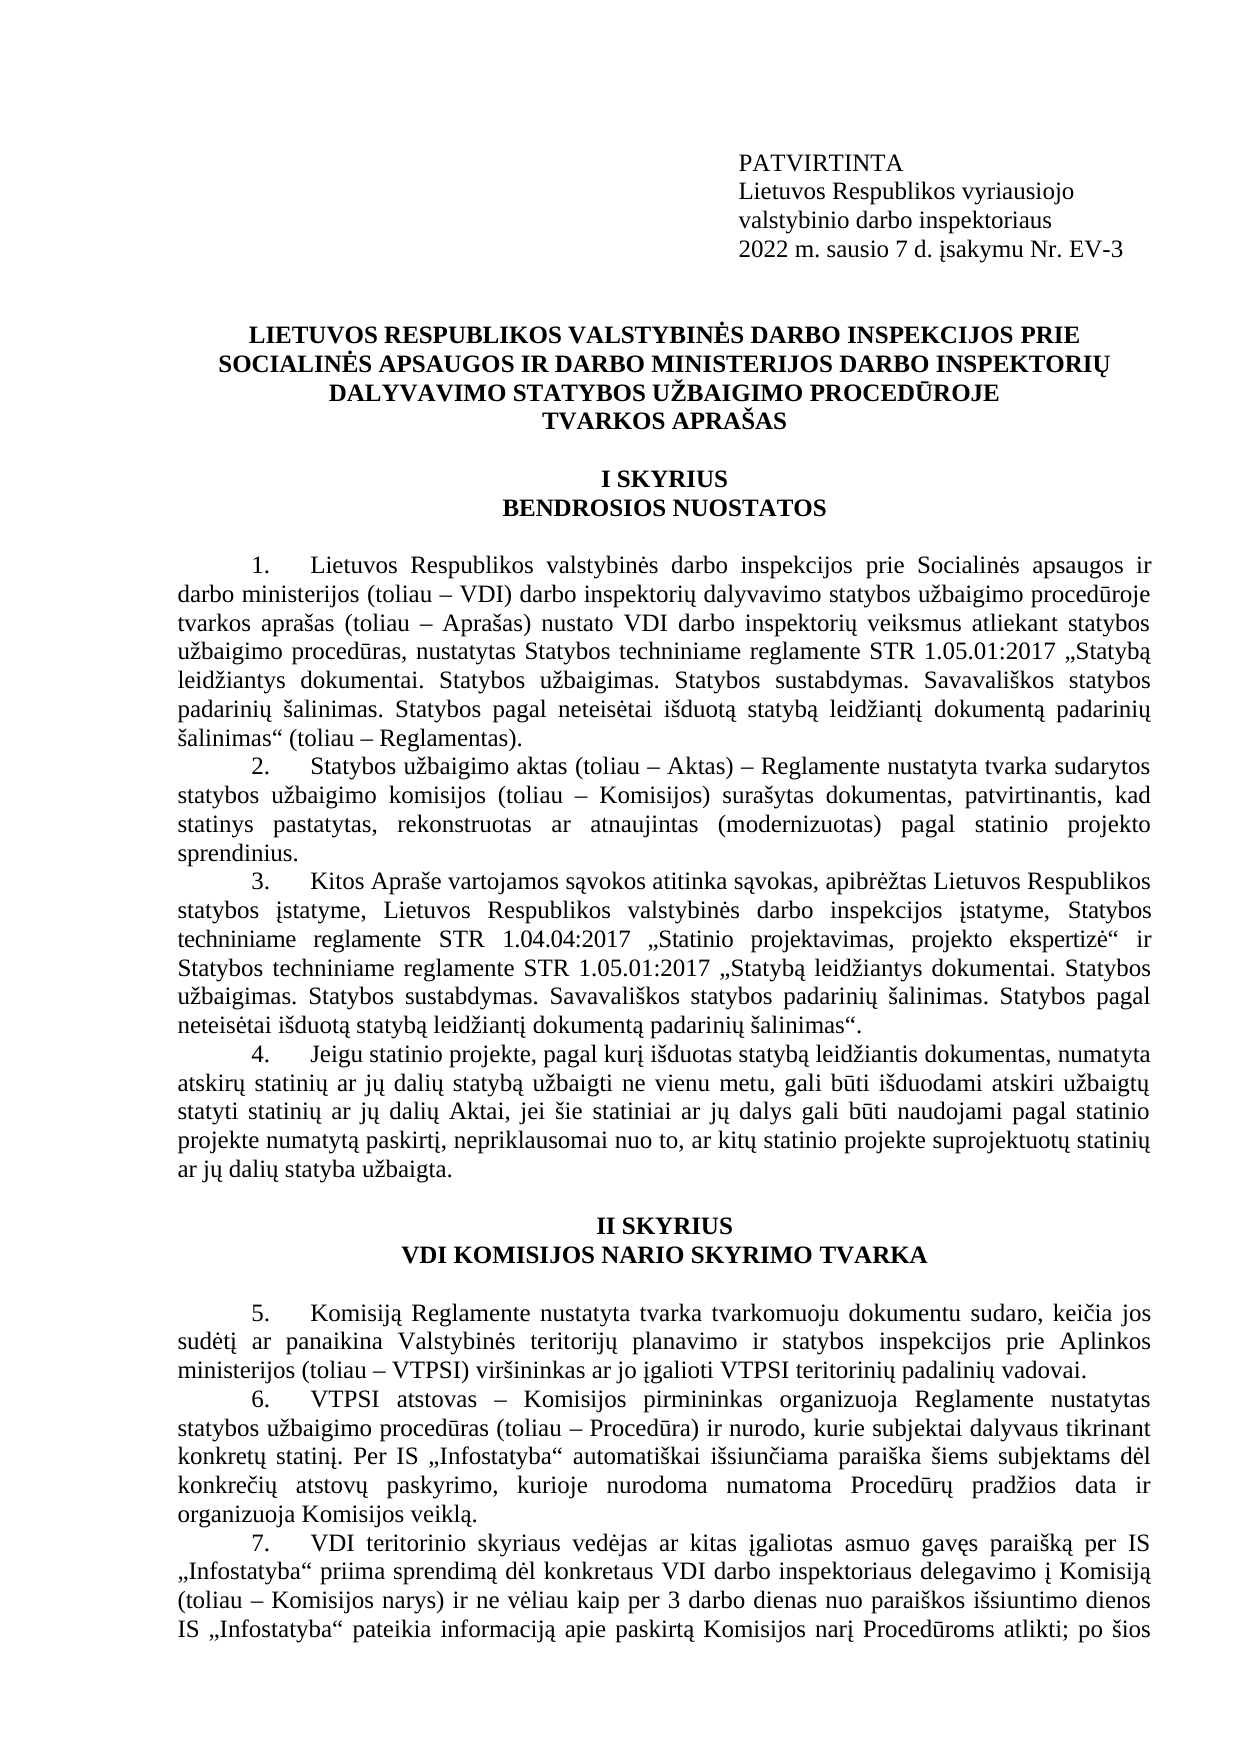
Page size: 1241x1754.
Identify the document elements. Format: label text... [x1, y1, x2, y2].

text valstybinio darbo inspektoriaus [177, 205, 1152, 234]
subtitle II SKYRIUS [177, 1211, 1152, 1240]
text 3. Kitos Apraše vartojamos sąvokos atitinka sąvokas, apibrėžtas Lietuvos Respublikos statybos įstatyme, Lietuvos Respublikos valstybinės darbo inspekcijos įstatyme, Statybos techniniame reglamente STR 1.04.04:2017 „Statinio projektavimas, projekto ekspertizė“ ir Statybos techniniame reglamente STR 1.05.01:2017 „Statybą leidžiantys dokumentai. Statybos užbaigimas. Statybos sustabdymas. Savavališkos statybos padarinių šalinimas. Statybos pagal neteisėtai išduotą statybą leidžiantį dokumentą padarinių šalinimas“. [177, 866, 1152, 1039]
text BENDROSIOS NUOSTATOS [177, 493, 1152, 521]
subtitle LIETUVOS RESPUBLIKOS VALSTYBINĖS DARBO INSPEKCIJOS PRIE SOCIALINĖS APSAUGOS IR DARBO MINISTERIJOS DARBO INSPEKTORIŲ DALYVAVIMO STATYBOS UŽBAIGIMO PROCEDŪROJE [177, 320, 1152, 406]
text 5. Komisiją Reglamente nustatyta tvarka tvarkomuoju dokumentu sudaro, keičia jos sudėtį ar panaikina Valstybinės teritorijų planavimo ir statybos inspekcijos prie Aplinkos ministerijos (toliau – VTPSI) viršininkas ar jo įgalioti VTPSI teritorinių padalinių vadovai. [177, 1298, 1152, 1384]
text PATVIRTINTA [177, 148, 1152, 176]
text 1. Lietuvos Respublikos valstybinės darbo inspekcijos prie Socialinės apsaugos ir darbo ministerijos (toliau – VDI) darbo inspektorių dalyvavimo statybos užbaigimo procedūroje tvarkos aprašas (toliau – Aprašas) nustato VDI darbo inspektorių veiksmus atliekant statybos užbaigimo procedūras, nustatytas Statybos techniniame reglamente STR 1.05.01:2017 „Statybą leidžiantys dokumentai. Statybos užbaigimas. Statybos sustabdymas. Savavališkos statybos padarinių šalinimas. Statybos pagal neteisėtai išduotą statybą leidžiantį dokumentą padarinių šalinimas“ (toliau – Reglamentas). [177, 550, 1152, 751]
text 6. VTPSI atstovas – Komisijos pirmininkas organizuoja Reglamente nustatytas statybos užbaigimo procedūras (toliau – Procedūra) ir nurodo, kurie subjektai dalyvaus tikrinant konkretų statinį. Per IS „Infostatyba“ automatiškai išsiunčiama paraiška šiems subjektams dėl konkrečių atstovų paskyrimo, kurioje nurodoma numatoma Procedūrų pradžios data ir organizuoja Komisijos veiklą. [177, 1384, 1152, 1528]
subtitle VDI KOMISIJOS NARIO SKYRIMO TVARKA [177, 1240, 1152, 1269]
text 2. Statybos užbaigimo aktas (toliau – Aktas) – Reglamente nustatyta tvarka sudarytos statybos užbaigimo komisijos (toliau – Komisijos) surašytas dokumentas, patvirtinantis, kad statinys pastatytas, rekonstruotas ar atnaujintas (modernizuotas) pagal statinio projekto sprendinius. [177, 751, 1152, 866]
text TVARKOS APRAŠAS [177, 406, 1152, 435]
text 7. VDI teritorinio skyriaus vedėjas ar kitas įgaliotas asmuo gavęs paraišką per IS „Infostatyba“ priima sprendimą dėl konkretaus VDI darbo inspektoriaus delegavimo į Komisiją (toliau – Komisijos narys) ir ne vėliau kaip per 3 darbo dienas nuo paraiškos išsiuntimo dienos IS „Infostatyba“ pateikia informaciją apie paskirtą Komisijos narį Procedūroms atlikti; po šios [177, 1528, 1152, 1643]
text 2022 m. sausio 7 d. įsakymu Nr. EV-3 [177, 234, 1152, 263]
text 4. Jeigu statinio projekte, pagal kurį išduotas statybą leidžiantis dokumentas, numatyta atskirų statinių ar jų dalių statybą užbaigti ne vienu metu, gali būti išduodami atskiri užbaigtų statyti statinių ar jų dalių Aktai, jei šie statiniai ar jų dalys gali būti naudojami pagal statinio projekte numatytą paskirtį, nepriklausomai nuo to, ar kitų statinio projekte suprojektuotų statinių ar jų dalių statyba užbaigta. [177, 1039, 1152, 1183]
text I SKYRIUS [177, 464, 1152, 493]
text Lietuvos Respublikos vyriausiojo [177, 176, 1152, 205]
